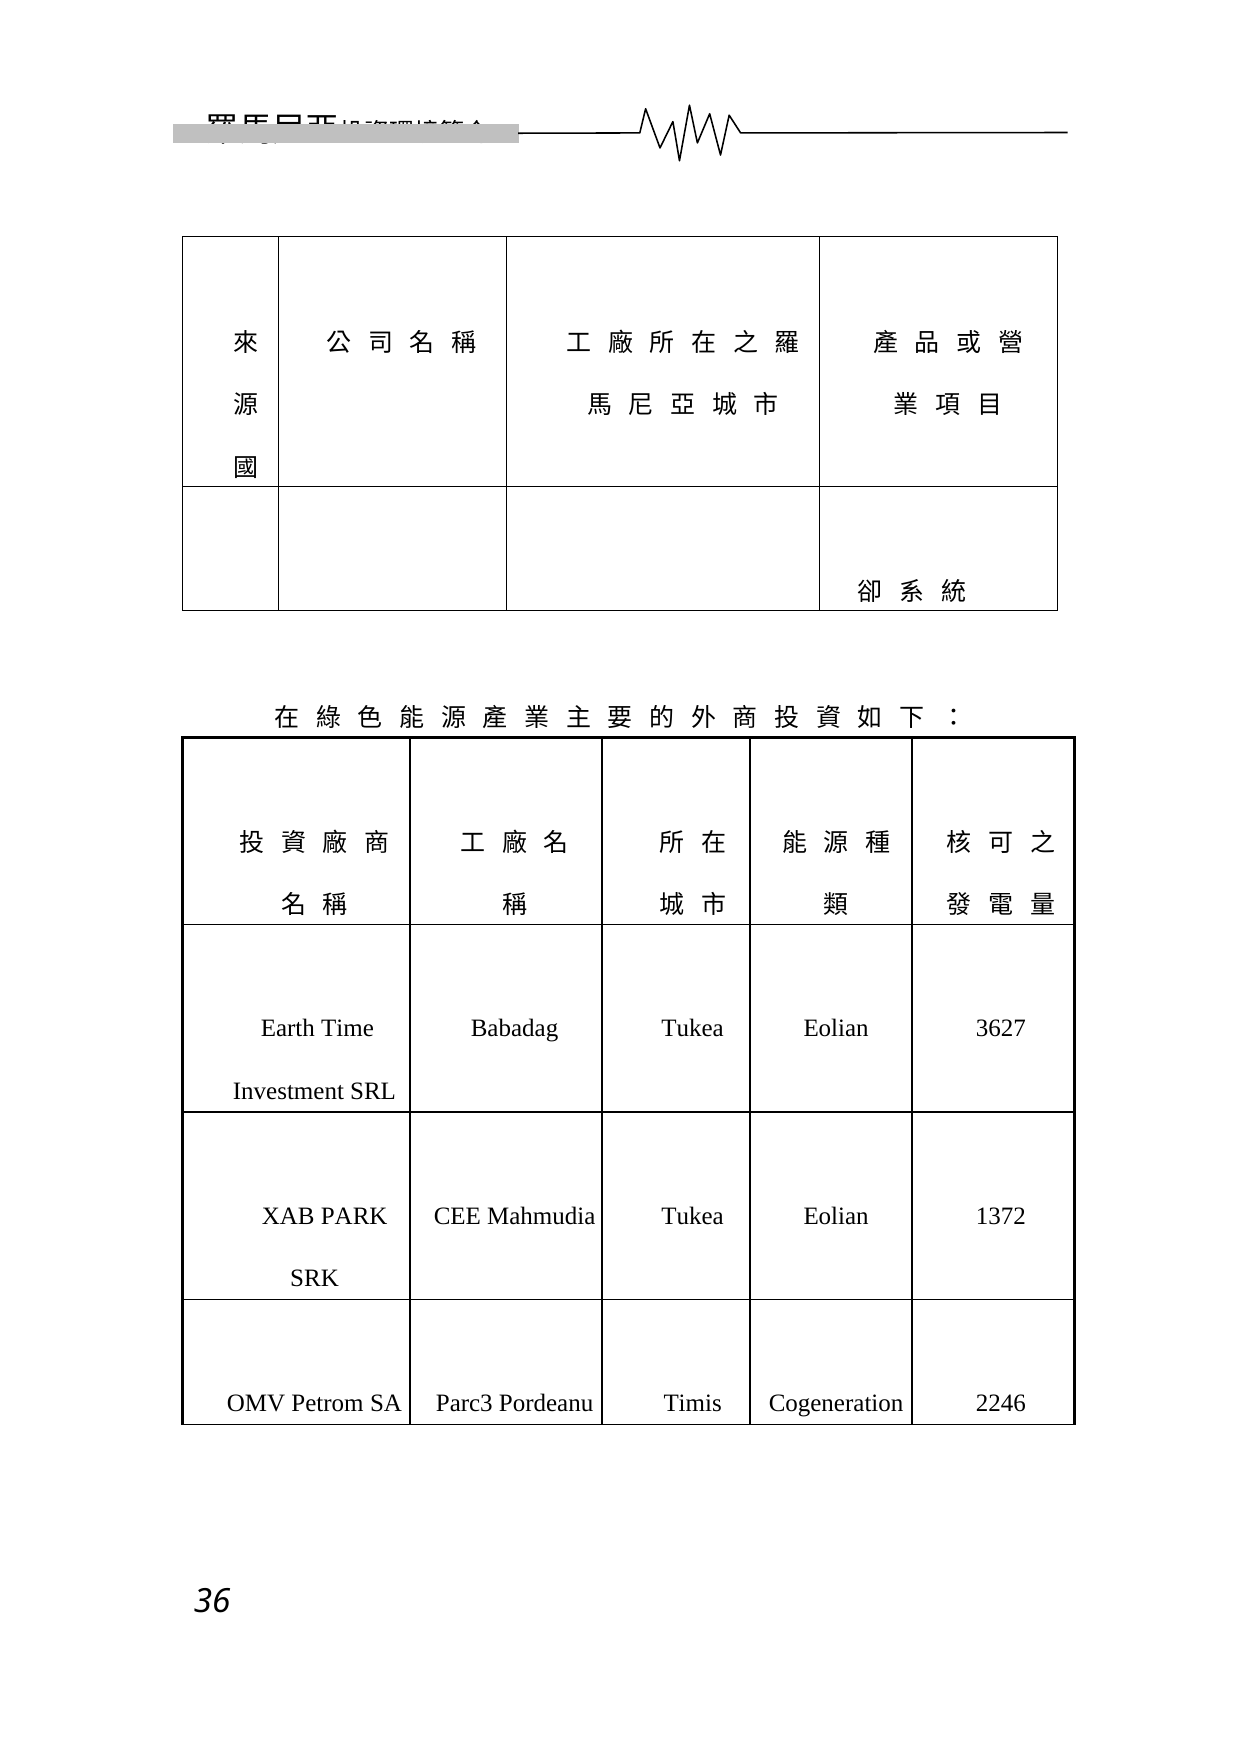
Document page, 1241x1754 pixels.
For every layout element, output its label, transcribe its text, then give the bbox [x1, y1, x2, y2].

table_cell 2246 [913, 1300, 1073, 1424]
table_cell Tukea [603, 925, 749, 1111]
table_header 投資廠商名稱 [184, 739, 409, 924]
table_cell Eolian [751, 925, 911, 1111]
table_header 公司名稱 [279, 237, 506, 486]
table_cell [507, 487, 819, 610]
table_cell OMV Petrom SA [184, 1300, 409, 1424]
table_cell XAB Park SRK [184, 1113, 409, 1299]
table_header 所在城市 [603, 739, 749, 924]
table_cell 1372 [913, 1113, 1073, 1299]
table_header 核可之發電量 [913, 739, 1073, 924]
table_header 工廠名稱 [411, 739, 601, 924]
table_header 能源種類 [751, 739, 911, 924]
table_cell Parc3 Pordeanu [411, 1300, 601, 1424]
table_cell Eolian [751, 1113, 911, 1299]
table_cell Cogeneration [751, 1300, 911, 1424]
table_cell [279, 487, 506, 610]
table_cell CEE Mahmudia [411, 1113, 601, 1299]
table_header 來源國 [183, 237, 278, 486]
table_cell 3627 [913, 925, 1073, 1111]
table_cell Timis [603, 1300, 749, 1424]
table_cell 卻系統 [820, 487, 1057, 610]
table_cell [183, 487, 278, 610]
text 在綠色能源產業主要的外商投資如下： [183, 674, 1058, 736]
table_cell Tukea [603, 1113, 749, 1299]
table_cell Babadag [411, 925, 601, 1111]
table_header 工廠所在之羅馬尼亞城市 [507, 237, 819, 486]
table_cell Earth Time Investment SRL [184, 925, 409, 1111]
table_header 產品或營業項目 [820, 237, 1057, 486]
